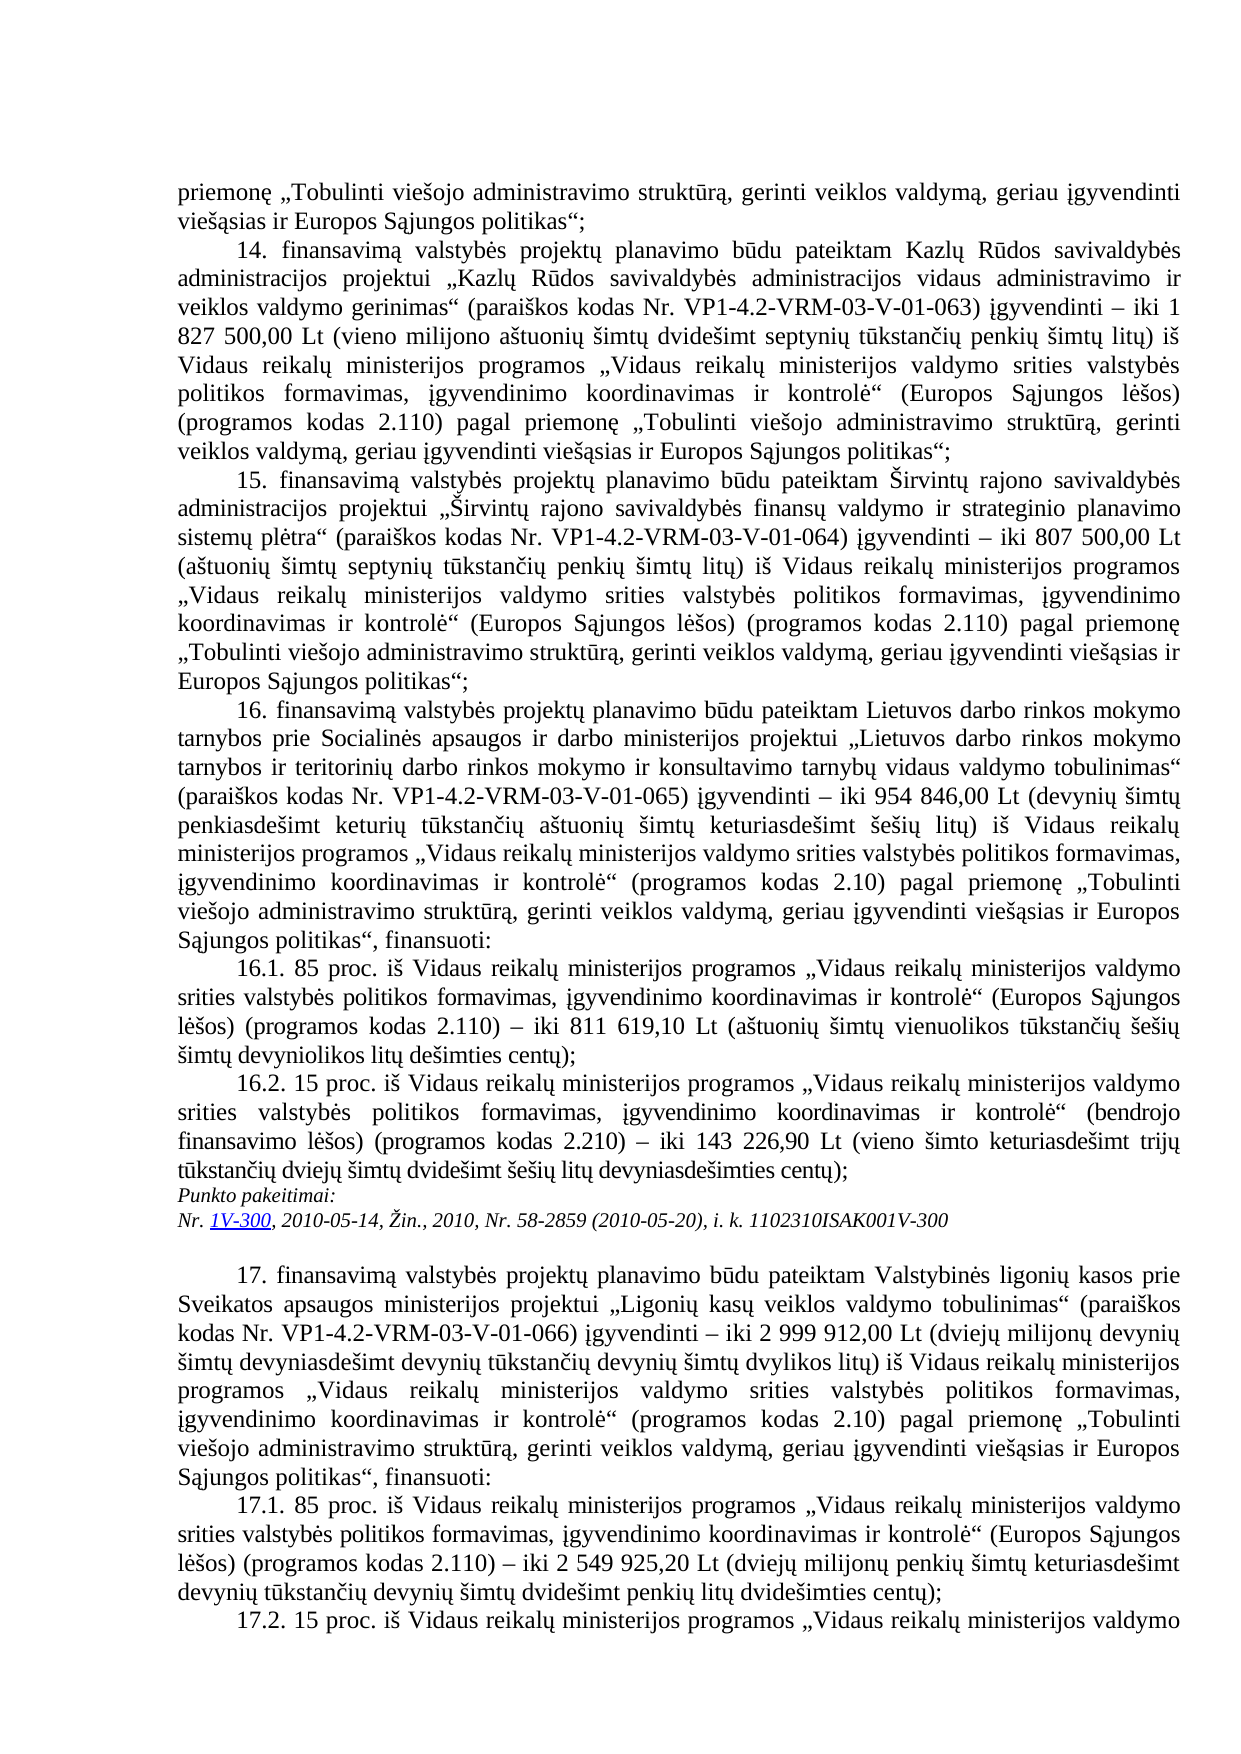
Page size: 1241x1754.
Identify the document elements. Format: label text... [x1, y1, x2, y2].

text Punkto pakeitimai: [177, 1183, 1181, 1207]
text 16.1. 85 proc. iš Vidaus reikalų ministerijos programos „Vidaus reikalų ministerijos valdymo srities valstybės politikos formavimas, įgyvendinimo koordinavimas ir kontrolė“ (Europos Sąjungos lėšos) (programos kodas 2.110) – iki 811 619,10 Lt (aštuonių šimtų vienuolikos tūkstančių šešių šimtų devyniolikos litų dešimties centų); [177, 953, 1181, 1068]
text 14. finansavimą valstybės projektų planavimo būdu pateiktam Kazlų Rūdos savivaldybės administracijos projektui „Kazlų Rūdos savivaldybės administracijos vidaus administravimo ir veiklos valdymo gerinimas“ (paraiškos kodas Nr. VP1-4.2-VRM-03-V-01-063) įgyvendinti – iki 1 827 500,00 Lt (vieno milijono aštuonių šimtų dvidešimt septynių tūkstančių penkių šimtų litų) iš Vidaus reikalų ministerijos programos „Vidaus reikalų ministerijos valdymo srities valstybės politikos formavimas, įgyvendinimo koordinavimas ir kontrolė“ (Europos Sąjungos lėšos) (programos kodas 2.110) pagal priemonę „Tobulinti viešojo administravimo struktūrą, gerinti veiklos valdymą, geriau įgyvendinti viešąsias ir Europos Sąjungos politikas“; [177, 235, 1181, 465]
text 17.1. 85 proc. iš Vidaus reikalų ministerijos programos „Vidaus reikalų ministerijos valdymo srities valstybės politikos formavimas, įgyvendinimo koordinavimas ir kontrolė“ (Europos Sąjungos lėšos) (programos kodas 2.110) – iki 2 549 925,20 Lt (dviejų milijonų penkių šimtų keturiasdešimt devynių tūkstančių devynių šimtų dvidešimt penkių litų dvidešimties centų); [177, 1490, 1181, 1605]
text Nr. 1V-300, 2010-05-14, Žin., 2010, Nr. 58-2859 (2010-05-20), i. k. 1102310ISAK001V-300 [177, 1207, 1181, 1232]
text 15. finansavimą valstybės projektų planavimo būdu pateiktam Širvintų rajono savivaldybės administracijos projektui „Širvintų rajono savivaldybės finansų valdymo ir strateginio planavimo sistemų plėtra“ (paraiškos kodas Nr. VP1-4.2-VRM-03-V-01-064) įgyvendinti – iki 807 500,00 Lt (aštuonių šimtų septynių tūkstančių penkių šimtų litų) iš Vidaus reikalų ministerijos programos „Vidaus reikalų ministerijos valdymo srities valstybės politikos formavimas, įgyvendinimo koordinavimas ir kontrolė“ (Europos Sąjungos lėšos) (programos kodas 2.110) pagal priemonę „Tobulinti viešojo administravimo struktūrą, gerinti veiklos valdymą, geriau įgyvendinti viešąsias ir Europos Sąjungos politikas“; [177, 465, 1181, 695]
text 17.2. 15 proc. iš Vidaus reikalų ministerijos programos „Vidaus reikalų ministerijos valdymo [177, 1605, 1181, 1634]
text 16.2. 15 proc. iš Vidaus reikalų ministerijos programos „Vidaus reikalų ministerijos valdymo srities valstybės politikos formavimas, įgyvendinimo koordinavimas ir kontrolė“ (bendrojo finansavimo lėšos) (programos kodas 2.210) – iki 143 226,90 Lt (vieno šimto keturiasdešimt trijų tūkstančių dviejų šimtų dvidešimt šešių litų devyniasdešimties centų); [177, 1068, 1181, 1183]
text priemonę „Tobulinti viešojo administravimo struktūrą, gerinti veiklos valdymą, geriau įgyvendinti viešąsias ir Europos Sąjungos politikas“; [177, 177, 1181, 235]
text 17. finansavimą valstybės projektų planavimo būdu pateiktam Valstybinės ligonių kasos prie Sveikatos apsaugos ministerijos projektui „Ligonių kasų veiklos valdymo tobulinimas“ (paraiškos kodas Nr. VP1-4.2-VRM-03-V-01-066) įgyvendinti – iki 2 999 912,00 Lt (dviejų milijonų devynių šimtų devyniasdešimt devynių tūkstančių devynių šimtų dvylikos litų) iš Vidaus reikalų ministerijos programos „Vidaus reikalų ministerijos valdymo srities valstybės politikos formavimas, įgyvendinimo koordinavimas ir kontrolė“ (programos kodas 2.10) pagal priemonę „Tobulinti viešojo administravimo struktūrą, gerinti veiklos valdymą, geriau įgyvendinti viešąsias ir Europos Sąjungos politikas“, finansuoti: [177, 1260, 1181, 1490]
text 16. finansavimą valstybės projektų planavimo būdu pateiktam Lietuvos darbo rinkos mokymo tarnybos prie Socialinės apsaugos ir darbo ministerijos projektui „Lietuvos darbo rinkos mokymo tarnybos ir teritorinių darbo rinkos mokymo ir konsultavimo tarnybų vidaus valdymo tobulinimas“ (paraiškos kodas Nr. VP1-4.2-VRM-03-V-01-065) įgyvendinti – iki 954 846,00 Lt (devynių šimtų penkiasdešimt keturių tūkstančių aštuonių šimtų keturiasdešimt šešių litų) iš Vidaus reikalų ministerijos programos „Vidaus reikalų ministerijos valdymo srities valstybės politikos formavimas, įgyvendinimo koordinavimas ir kontrolė“ (programos kodas 2.10) pagal priemonę „Tobulinti viešojo administravimo struktūrą, gerinti veiklos valdymą, geriau įgyvendinti viešąsias ir Europos Sąjungos politikas“, finansuoti: [177, 695, 1181, 953]
